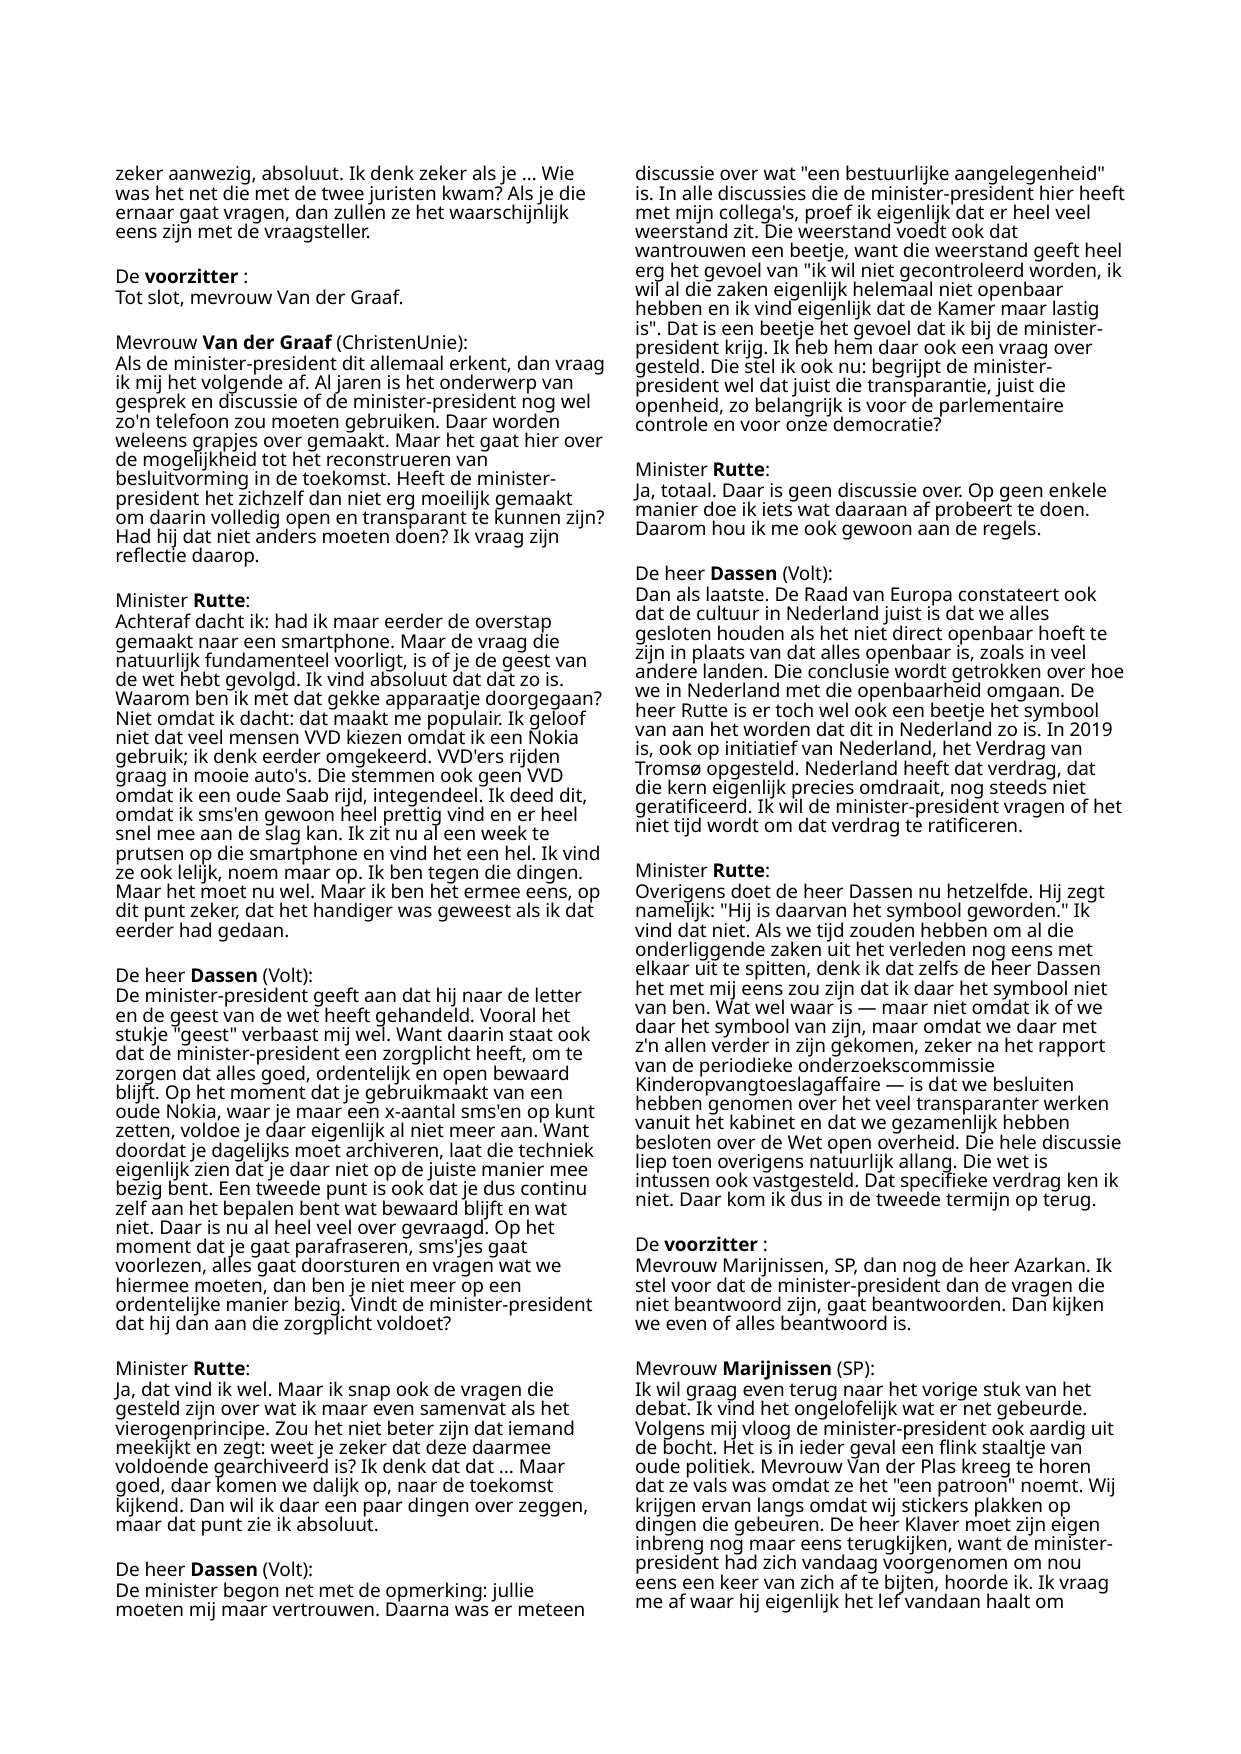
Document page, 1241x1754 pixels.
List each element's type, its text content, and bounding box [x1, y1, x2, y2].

text De heer Dassen (Volt): [635, 560, 1125, 586]
text Minister Rutte: [115, 1355, 605, 1381]
text Minister Rutte: [635, 456, 1125, 482]
text De voorzitter : [115, 263, 605, 289]
text Achteraf dacht ik: had ik maar eerder de overstap gemaakt naar een smartphone. Maar de vraag die natuurlijk fundamenteel voorligt, is of je de geest van de wet hebt gevolgd. Ik vind absoluut dat dat zo is. Waarom ben ik met dat gekke apparaatje doorgegaan? Niet omdat ik dacht: dat maakt me populair. Ik geloof niet dat veel mensen VVD kiezen omdat ik een Nokia gebruik; ik denk eerder omgekeerd. VVD'ers rijden graag in mooie auto's. Die stemmen ook geen VVD omdat ik een oude Saab rijd, integendeel. Ik deed dit, omdat ik sms'en gewoon heel prettig vind en er heel snel mee aan de slag kan. Ik zit nu al een week te prutsen op die smartphone en vind het een hel. Ik vind ze ook lelijk, noem maar op. Ik ben tegen die dingen. Maar het moet nu wel. Maar ik ben het ermee eens, op dit punt zeker, dat het handiger was geweest als ik dat eerder had gedaan. [115, 613, 605, 941]
text De minister begon net met de opmerking: jullie moeten mij maar vertrouwen. Daarna was er meteen [115, 1582, 605, 1620]
text zeker aanwezig, absoluut. Ik denk zeker als je … Wie was het net die met de twee juristen kwam? Als je die ernaar gaat vragen, dan zullen ze het waarschijnlijk eens zijn met de vraagsteller. [115, 165, 605, 242]
text Ja, totaal. Daar is geen discussie over. Op geen enkele manier doe ik iets wat daaraan af probeert te doen. Daarom hou ik me ook gewoon aan de regels. [635, 482, 1125, 539]
text Ja, dat vind ik wel. Maar ik snap ook de vragen die gesteld zijn over wat ik maar even samenvat als het vierogenprincipe. Zou het niet beter zijn dat iemand meekijkt en zegt: weet je zeker dat deze daarmee voldoende gearchiveerd is? Ik denk dat dat ... Maar goed, daar komen we dalijk op, naar de toekomst kijkend. Dan wil ik daar een paar dingen over zeggen, maar dat punt zie ik absoluut. [115, 1381, 605, 1535]
text Als de minister-president dit allemaal erkent, dan vraag ik mij het volgende af. Al jaren is het onderwerp van gesprek en discussie of de minister-president nog wel zo'n telefoon zou moeten gebruiken. Daar worden weleens grapjes over gemaakt. Maar het gaat hier over de mogelijkheid tot het reconstrueren van besluitvorming in de toekomst. Heeft de minister-president het zichzelf dan niet erg moeilijk gemaakt om daarin volledig open en transparant te kunnen zijn? Had hij dat niet anders moeten doen? Ik vraag zijn reflectie daarop. [115, 355, 605, 567]
text De heer Dassen (Volt): [115, 1556, 605, 1582]
text Overigens doet de heer Dassen nu hetzelfde. Hij zegt namelijk: "Hij is daarvan het symbool geworden." Ik vind dat niet. Als we tijd zouden hebben om al die onderliggende zaken uit het verleden nog eens met elkaar uit te spitten, denk ik dat zelfs de heer Dassen het met mij eens zou zijn dat ik daar het symbool niet van ben. Wat wel waar is — maar niet omdat ik of we daar het symbool van zijn, maar omdat we daar met z'n allen verder in zijn gekomen, zeker na het rapport van de periodieke onderzoekscommissie Kinderopvangtoeslagaffaire — is dat we besluiten hebben genomen over het veel transparanter werken vanuit het kabinet en dat we gezamenlijk hebben besloten over de Wet open overheid. Die hele discussie liep toen overigens natuurlijk allang. Die wet is intussen ook vastgesteld. Dat specifieke verdrag ken ik niet. Daar kom ik dus in de tweede termijn op terug. [635, 883, 1125, 1211]
text discussie over wat "een bestuurlijke aangelegenheid" is. In alle discussies die de minister-president hier heeft met mijn collega's, proef ik eigenlijk dat er heel veel weerstand zit. Die weerstand voedt ook dat wantrouwen een beetje, want die weerstand geeft heel erg het gevoel van "ik wil niet gecontroleerd worden, ik wil al die zaken eigenlijk helemaal niet openbaar hebben en ik vind eigenlijk dat de Kamer maar lastig is". Dat is een beetje het gevoel dat ik bij de minister-president krijg. Ik heb hem daar ook een vraag over gesteld. Die stel ik ook nu: begrijpt de minister-president wel dat juist die transparantie, juist die openheid, zo belangrijk is voor de parlementaire controle en voor onze democratie? [635, 165, 1125, 435]
text De heer Dassen (Volt): [115, 962, 605, 987]
text De voorzitter : [635, 1232, 1125, 1257]
text De minister-president geeft aan dat hij naar de letter en de geest van de wet heeft gehandeld. Vooral het stukje "geest" verbaast mij wel. Want daarin staat ook dat de minister-president een zorgplicht heeft, om te zorgen dat alles goed, ordentelijk en open bewaard blijft. Op het moment dat je gebruikmaakt van een oude Nokia, waar je maar een x-aantal sms'en op kunt zetten, voldoe je daar eigenlijk al niet meer aan. Want doordat je dagelijks moet archiveren, laat die techniek eigenlijk zien dat je daar niet op de juiste manier mee bezig bent. Een tweede punt is ook dat je dus continu zelf aan het bepalen bent wat bewaard blijft en wat niet. Daar is nu al heel veel over gevraagd. Op het moment dat je gaat parafraseren, sms'jes gaat voorlezen, alles gaat doorsturen en vragen wat we hiermee moeten, dan ben je niet meer op een ordentelijke manier bezig. Vindt de minister-president dat hij dan aan die zorgplicht voldoet? [115, 987, 605, 1334]
text Minister Rutte: [635, 857, 1125, 883]
text Minister Rutte: [115, 588, 605, 613]
text Ik wil graag even terug naar het vorige stuk van het debat. Ik vind het ongelofelijk wat er net gebeurde. Volgens mij vloog de minister-president ook aardig uit de bocht. Het is in ieder geval een flink staaltje van oude politiek. Mevrouw Van der Plas kreeg te horen dat ze vals was omdat ze het "een patroon" noemt. Wij krijgen ervan langs omdat wij stickers plakken op dingen die gebeuren. De heer Klaver moet zijn eigen inbreng nog maar eens terugkijken, want de minister-president had zich vandaag voorgenomen om nou eens een keer van zich af te bijten, hoorde ik. Ik vraag me af waar hij eigenlijk het lef vandaan haalt om [635, 1381, 1125, 1612]
text Mevrouw Van der Graaf (ChristenUnie): [115, 329, 605, 355]
text Mevrouw Marijnissen (SP): [635, 1355, 1125, 1381]
text Mevrouw Marijnissen, SP, dan nog de heer Azarkan. Ik stel voor dat de minister-president dan de vragen die niet beantwoord zijn, gaat beantwoorden. Dan kijken we even of alles beantwoord is. [635, 1257, 1125, 1334]
text Tot slot, mevrouw Van der Graaf. [115, 289, 605, 308]
text Dan als laatste. De Raad van Europa constateert ook dat de cultuur in Nederland juist is dat we alles gesloten houden als het niet direct openbaar hoeft te zijn in plaats van dat alles openbaar is, zoals in veel andere landen. Die conclusie wordt getrokken over hoe we in Nederland met die openbaarheid omgaan. De heer Rutte is er toch wel ook een beetje het symbool van aan het worden dat dit in Nederland zo is. In 2019 is, ook op initiatief van Nederland, het Verdrag van Tromsø opgesteld. Nederland heeft dat verdrag, dat die kern eigenlijk precies omdraait, nog steeds niet geratificeerd. Ik wil de minister-president vragen of het niet tijd wordt om dat verdrag te ratificeren. [635, 586, 1125, 837]
